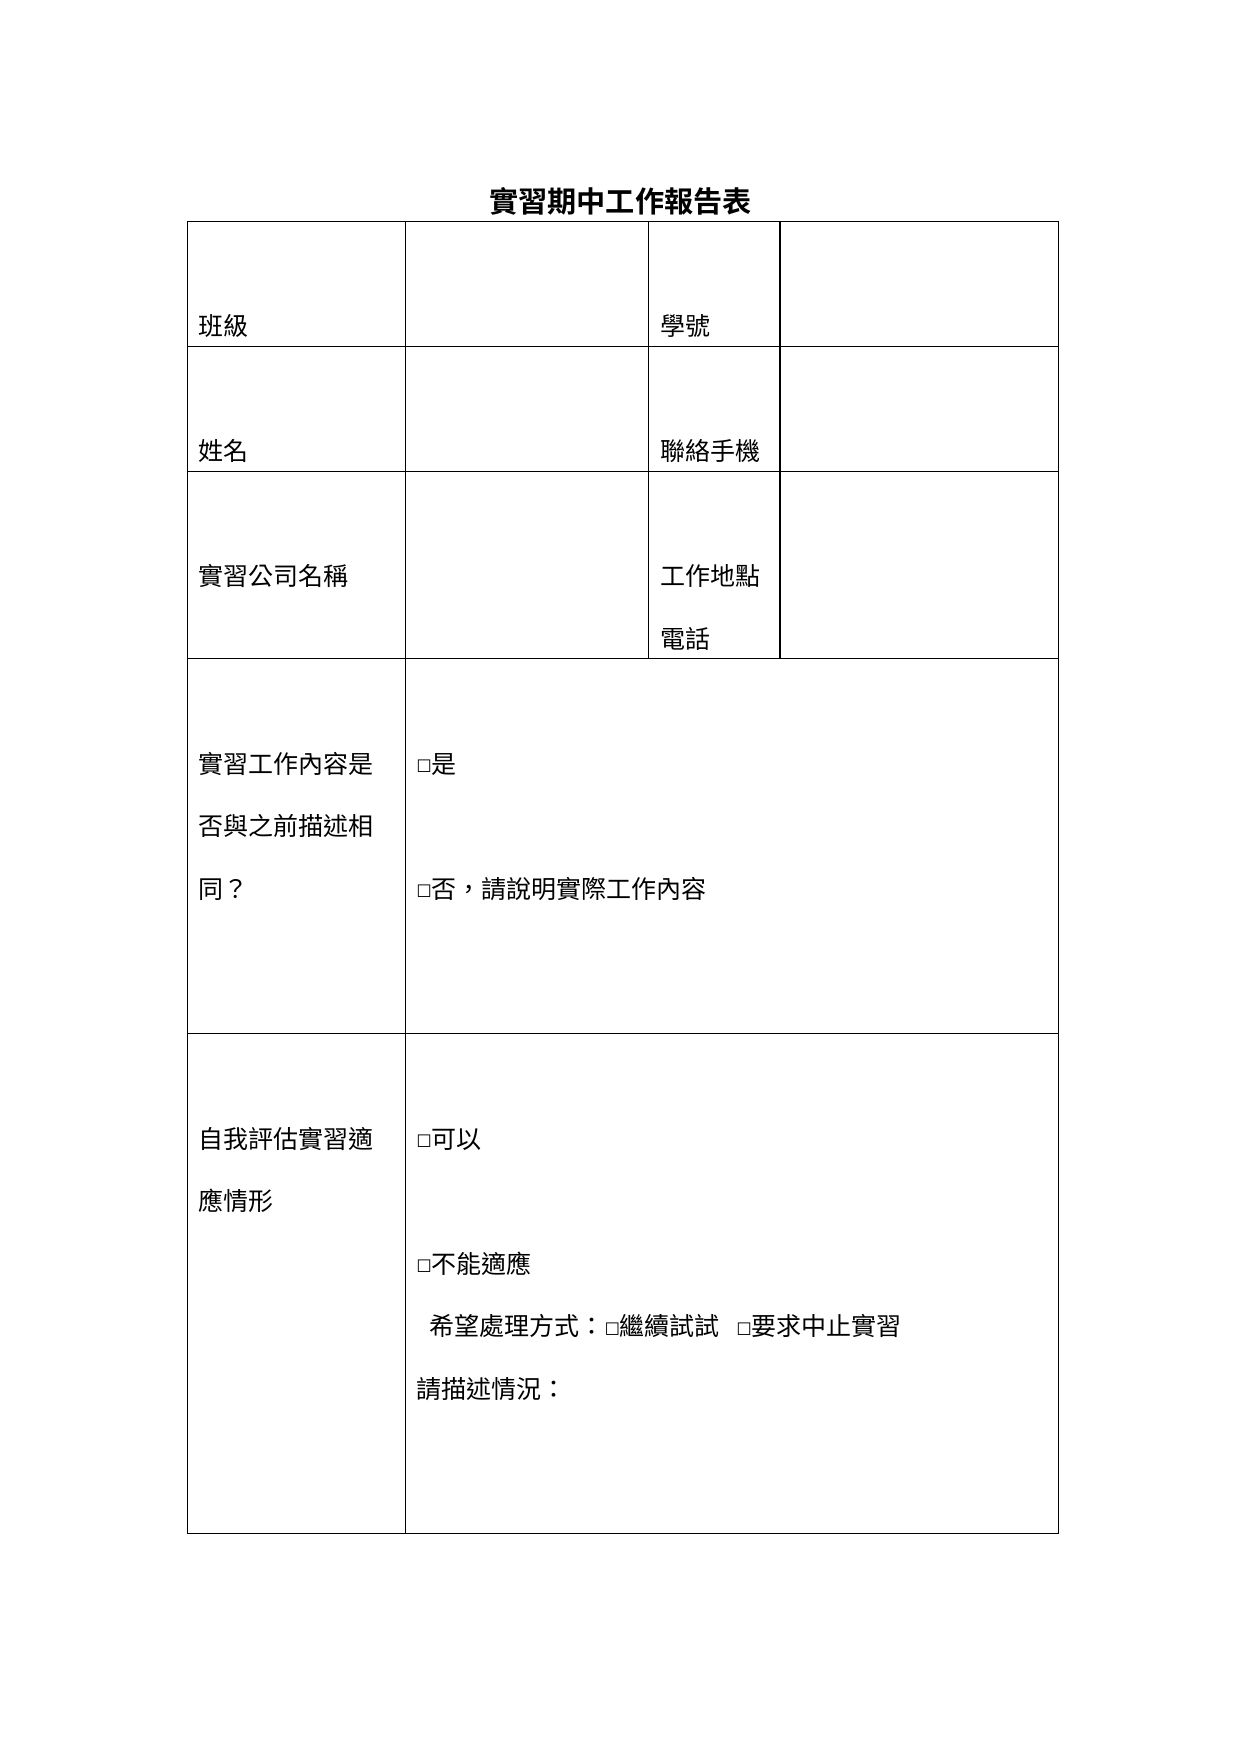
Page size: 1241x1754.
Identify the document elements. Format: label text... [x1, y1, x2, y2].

table_header [406, 222, 648, 346]
table_cell [406, 472, 648, 658]
table_cell [406, 347, 648, 471]
table_cell 實習公司名稱 [188, 472, 405, 658]
table_cell [781, 347, 1058, 471]
table_cell ☐是 ☐否，請說明實際工作內容 [406, 659, 1058, 1033]
table_cell 姓名 [188, 347, 405, 471]
table_cell ☐可以 ☐不能適應 希望處理方式：☐繼續試試 ☐要求中止實習 請描述情況： [406, 1034, 1058, 1533]
table_header 班級 [188, 222, 405, 346]
table_cell 聯絡手機 [649, 347, 779, 471]
table_header 學號 [649, 222, 779, 346]
table_cell 工作地點電話 [649, 472, 779, 658]
table_cell 自我評估實習適應情形 [188, 1034, 405, 1533]
table_cell [781, 472, 1058, 658]
table_header [781, 222, 1058, 346]
text 實習期中工作報告表 [187, 158, 1053, 221]
table_cell 實習工作內容是否與之前描述相同？ [188, 659, 405, 1033]
